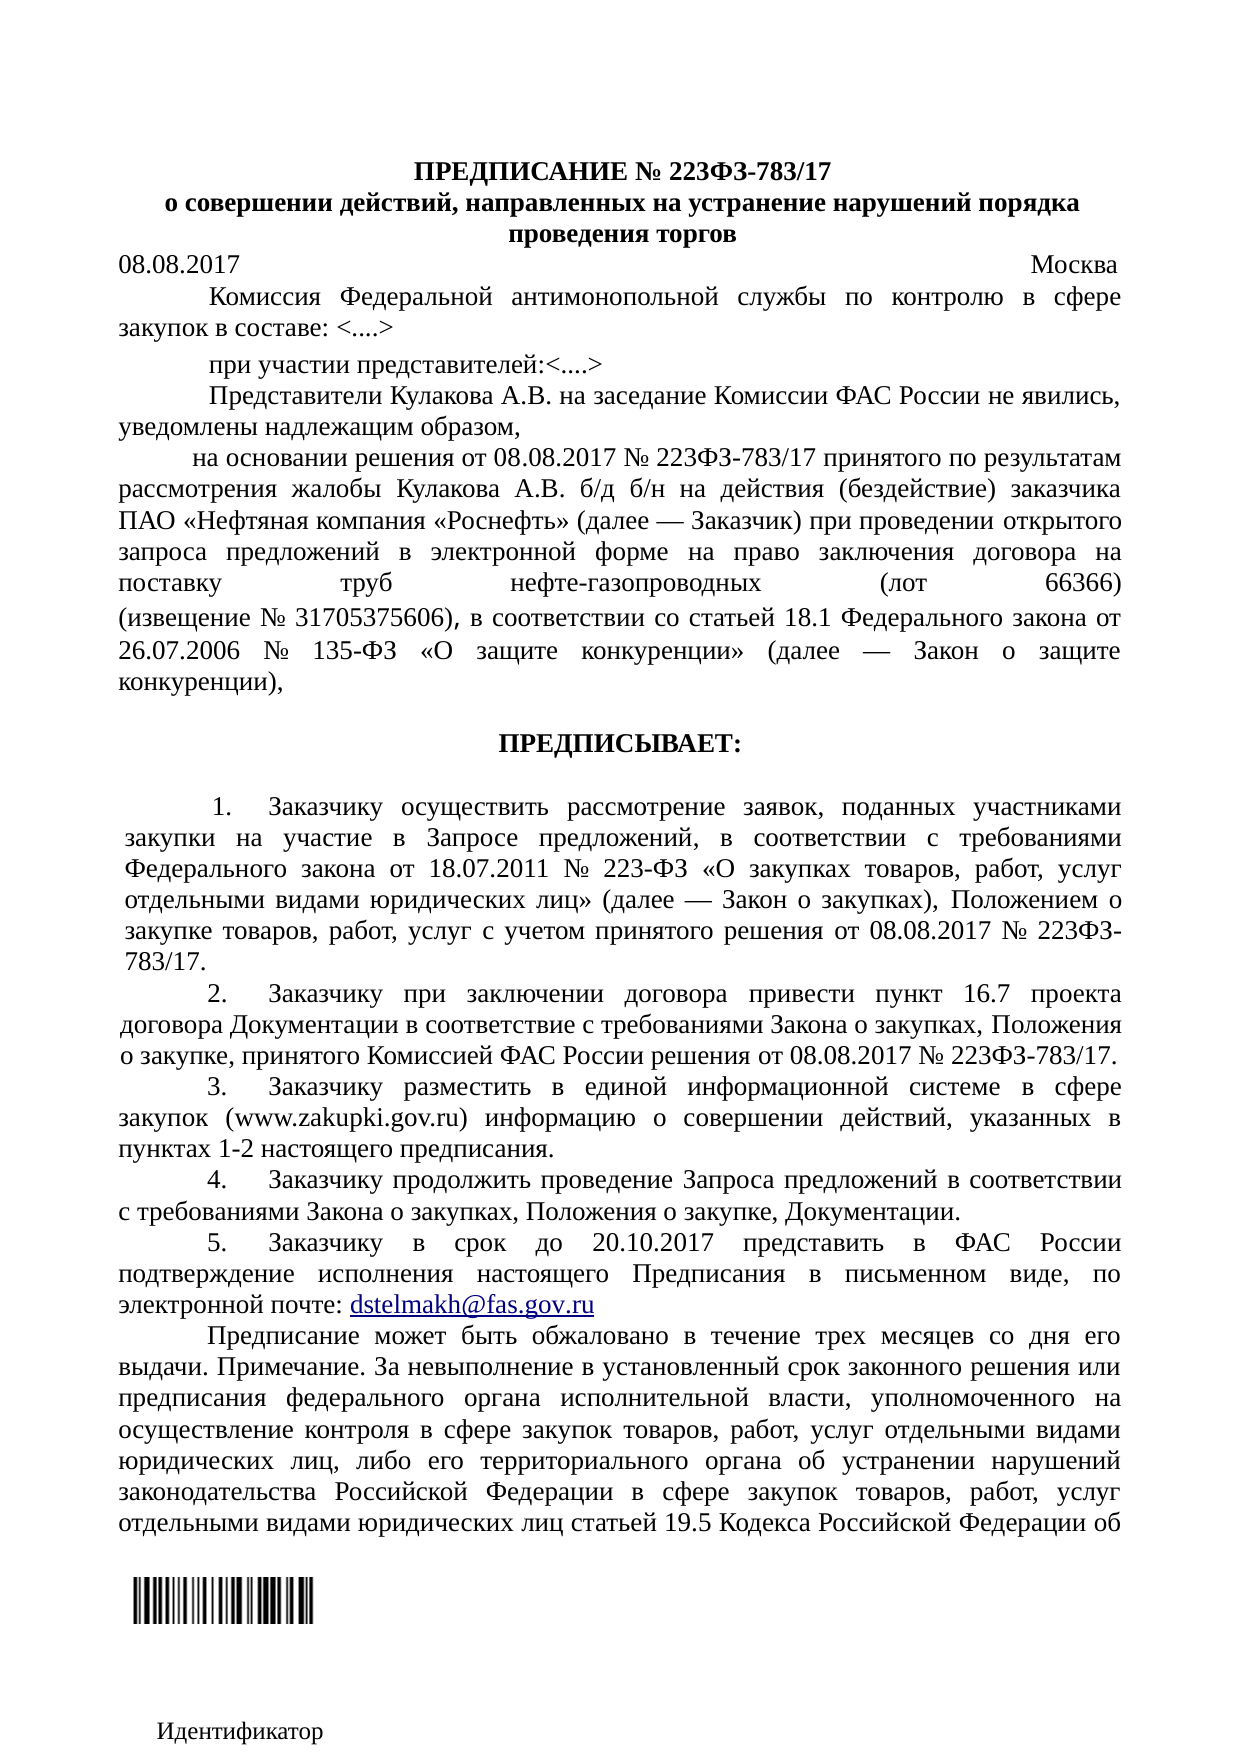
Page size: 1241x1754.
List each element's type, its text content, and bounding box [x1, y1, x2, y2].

list Заказчику при заключении договора привести пункт 16.7 проекта договора Документации в соответствие с требованиями Закона о закупках, Положения о закупке, принятого Комиссией ФАС России решения от 08.08.2017 № 223ФЗ-783/17. [120, 977, 1122, 1070]
text ПРЕДПИСЫВАЕТ: [118, 727, 1122, 759]
list Заказчику в срок до 20.10.2017 представить в ФАС России подтверждение исполнения настоящего Предписания в письменном виде, по электронной почте: dstelmakh@fas.gov.ru [118, 1226, 1122, 1319]
text о совершении действий, направленных на устранение нарушений порядка проведения торгов [123, 186, 1122, 249]
text на основании решения от 08.08.2017 № 223ФЗ-783/17 принятого по результатам рассмотрения жалобы Кулакова А.В. б/д б/н на действия (бездействие) заказчика ПАО «Нефтяная компания «Роснефть» (далее — Заказчик) при проведении открытого запроса предложений в электронной форме на право заключения договора на поставку труб нефте-газопроводных (лот 66366) (извещение № 31705375606), в соответствии со статьей 18.1 Федерального закона от 26.07.2006 № 135-ФЗ «О защите конкуренции» (далее — Закон о защите конкуренции), [118, 441, 1122, 696]
picture [118, 1577, 331, 1624]
text Представители Кулакова А.В. на заседание Комиссии ФАС России не явились, уведомлены надлежащим образом, [118, 379, 1122, 441]
list Заказчику продолжить проведение Запроса предложений в соответствии с требованиями Закона о закупках, Положения о закупке, Документации. [118, 1163, 1122, 1226]
text Комиссия Федеральной антимонопольной службы по контролю в сфере закупок в составе: <....> [118, 280, 1122, 342]
text ПРЕДПИСАНИЕ № 223ФЗ-783/17 [123, 155, 1122, 186]
text 08.08.2017 Москва [118, 249, 1122, 280]
text Предписание может быть обжаловано в течение трех месяцев со дня его выдачи. Примечание. За невыполнение в установленный срок законного решения или предписания федерального органа исполнительной власти, уполномоченного на осуществление контроля в сфере закупок товаров, работ, услуг отдельными видами юридических лиц, либо его территориального органа об устранении нарушений законодательства Российской Федерации в сфере закупок товаров, работ, услуг отдельными видами юридических лиц статьей 19.5 Кодекса Российской Федерации об [118, 1319, 1122, 1537]
list Заказчику осуществить рассмотрение заявок, поданных участниками закупки на участие в Запросе предложений, в соответствии с требованиями Федерального закона от 18.07.2011 № 223-ФЗ «О закупках товаров, работ, услуг отдельными видами юридических лиц» (далее — Закон о закупках), Положением о закупке товаров, работ, услуг с учетом принятого решения от 08.08.2017 № 223ФЗ-783/17. [124, 790, 1122, 977]
text при участии представителей:<....> [118, 348, 1122, 379]
list Заказчику разместить в единой информационной системе в сфере закупок (www.zakupki.gov.ru) информацию о совершении действий, указанных в пунктах 1-2 настоящего предписания. [118, 1070, 1122, 1163]
